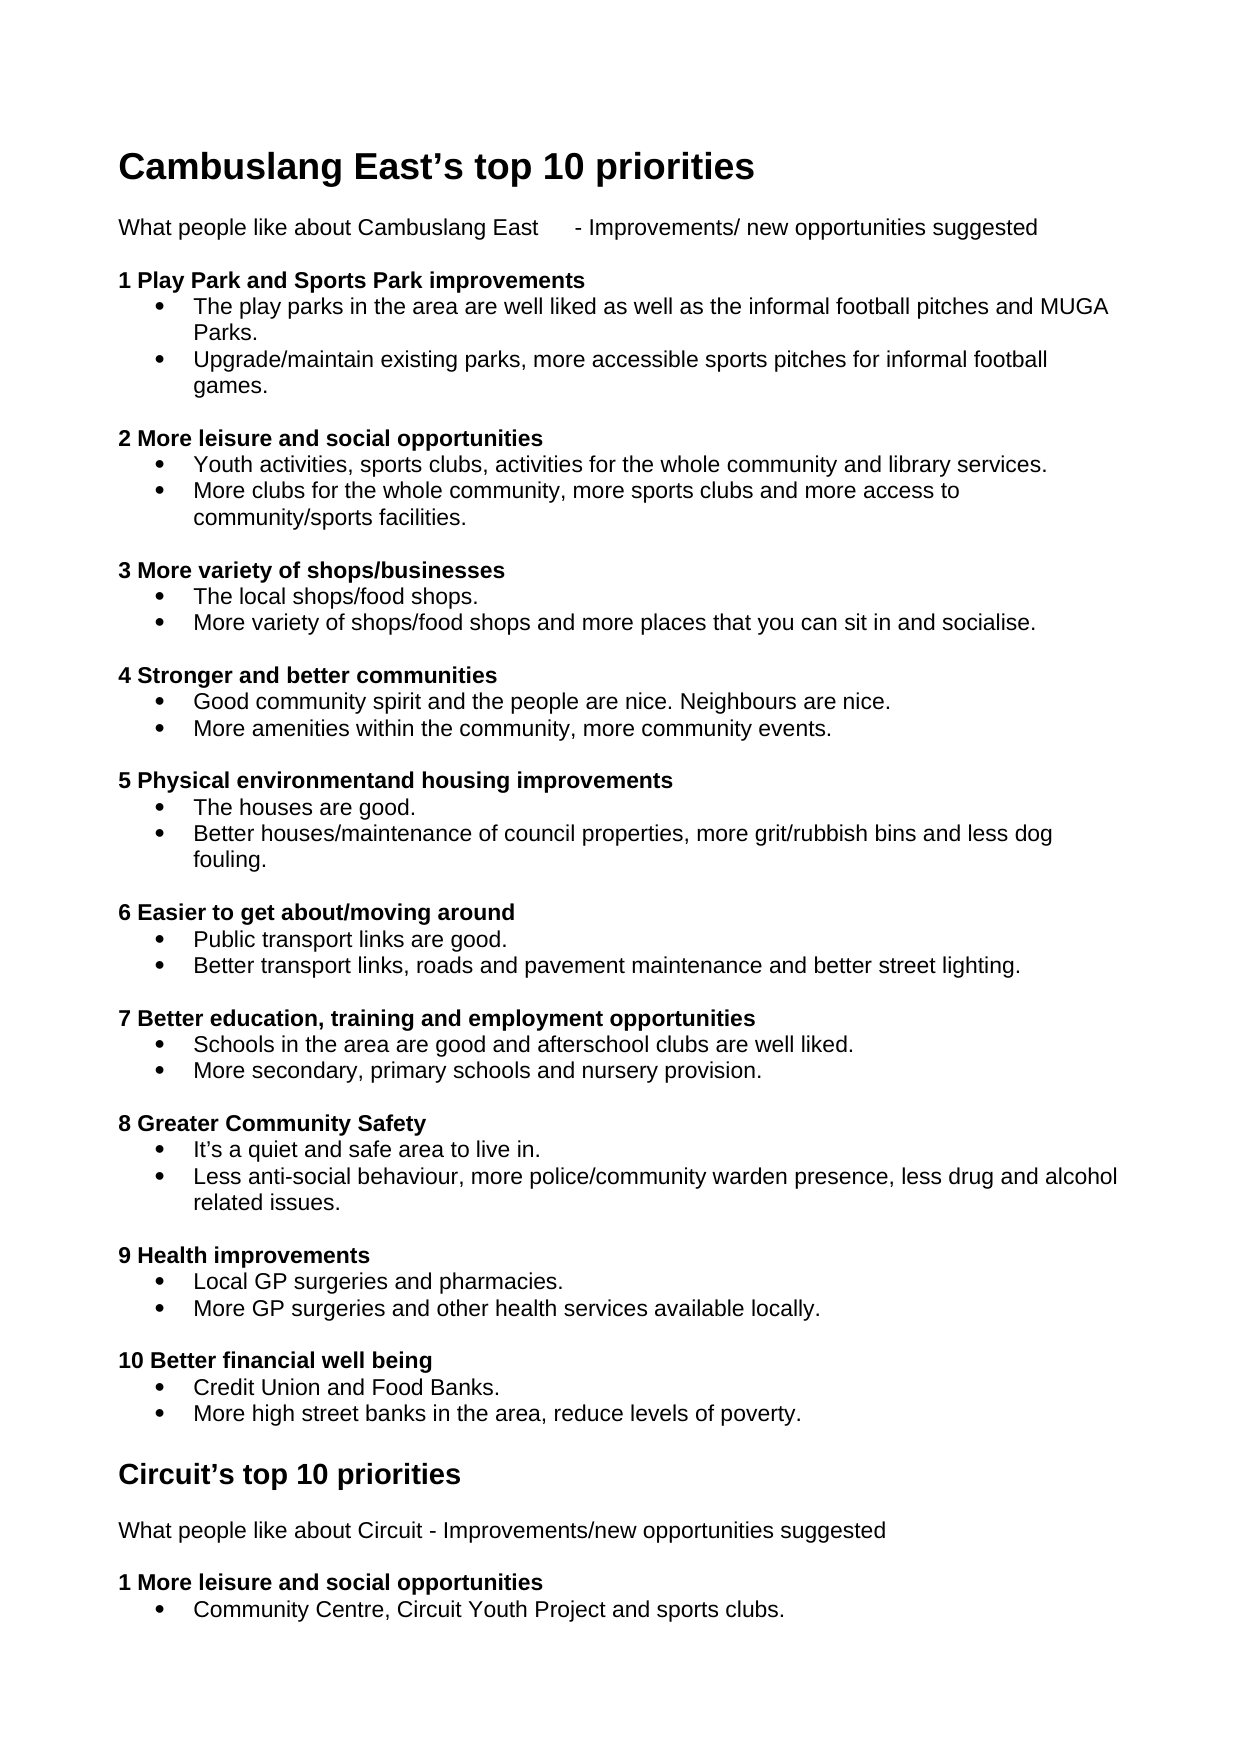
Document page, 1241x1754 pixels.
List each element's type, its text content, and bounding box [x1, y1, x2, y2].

list The houses are good. [156, 794, 1122, 820]
list More amenities within the community, more community events. [156, 715, 1122, 741]
text 1 More leisure and social opportunities [118, 1569, 1122, 1596]
list More high street banks in the area, reduce levels of poverty. [156, 1400, 1122, 1426]
list More variety of shops/food shops and more places that you can sit in and socialise. [156, 609, 1122, 636]
list Good community spirit and the people are nice. Neighbours are nice. [156, 688, 1122, 715]
text What people like about Cambuslang East - Improvements/ new opportunities suggested [118, 214, 1122, 240]
list Better transport links, roads and pavement maintenance and better street lighting. [156, 952, 1122, 978]
list More GP surgeries and other health services available locally. [156, 1294, 1122, 1321]
list The play parks in the area are well liked as well as the informal football pitches and MUGA Parks. [156, 293, 1122, 346]
list It’s a quiet and safe area to live in. [156, 1136, 1122, 1163]
subtitle Circuit’s top 10 priorities [118, 1457, 1122, 1490]
list Public transport links are good. [156, 926, 1122, 952]
text 7 Better education, training and employment opportunities [118, 1004, 1122, 1031]
text 1 Play Park and Sports Park improvements [118, 267, 1122, 293]
text 4 Stronger and better communities [118, 662, 1122, 688]
text 5 Physical environmentand housing improvements [118, 767, 1122, 794]
list Community Centre, Circuit Youth Project and sports clubs. [156, 1596, 1122, 1622]
text What people like about Circuit - Improvements/new opportunities suggested [118, 1517, 1122, 1543]
list Credit Union and Food Banks. [156, 1373, 1122, 1400]
list More clubs for the whole community, more sports clubs and more access to community/sports facilities. [156, 477, 1122, 530]
text 8 Greater Community Safety [118, 1110, 1122, 1136]
text 9 Health improvements [118, 1242, 1122, 1268]
list Schools in the area are good and afterschool clubs are well liked. [156, 1031, 1122, 1057]
list Upgrade/maintain existing parks, more accessible sports pitches for informal football games. [156, 346, 1122, 398]
list Less anti-social behaviour, more police/community warden presence, less drug and alcohol related issues. [156, 1163, 1122, 1215]
text 10 Better financial well being [118, 1347, 1122, 1373]
text 2 More leisure and social opportunities [118, 425, 1122, 451]
text Cambuslang East’s top 10 priorities [118, 144, 1122, 188]
list The local shops/food shops. [156, 583, 1122, 609]
list Local GP surgeries and pharmacies. [156, 1268, 1122, 1294]
list Better houses/maintenance of council properties, more grit/rubbish bins and less dog fouling. [156, 820, 1122, 873]
list Youth activities, sports clubs, activities for the whole community and library services. [156, 451, 1122, 477]
text 6 Easier to get about/moving around [118, 899, 1122, 926]
list More secondary, primary schools and nursery provision. [156, 1057, 1122, 1084]
text 3 More variety of shops/businesses [118, 557, 1122, 583]
